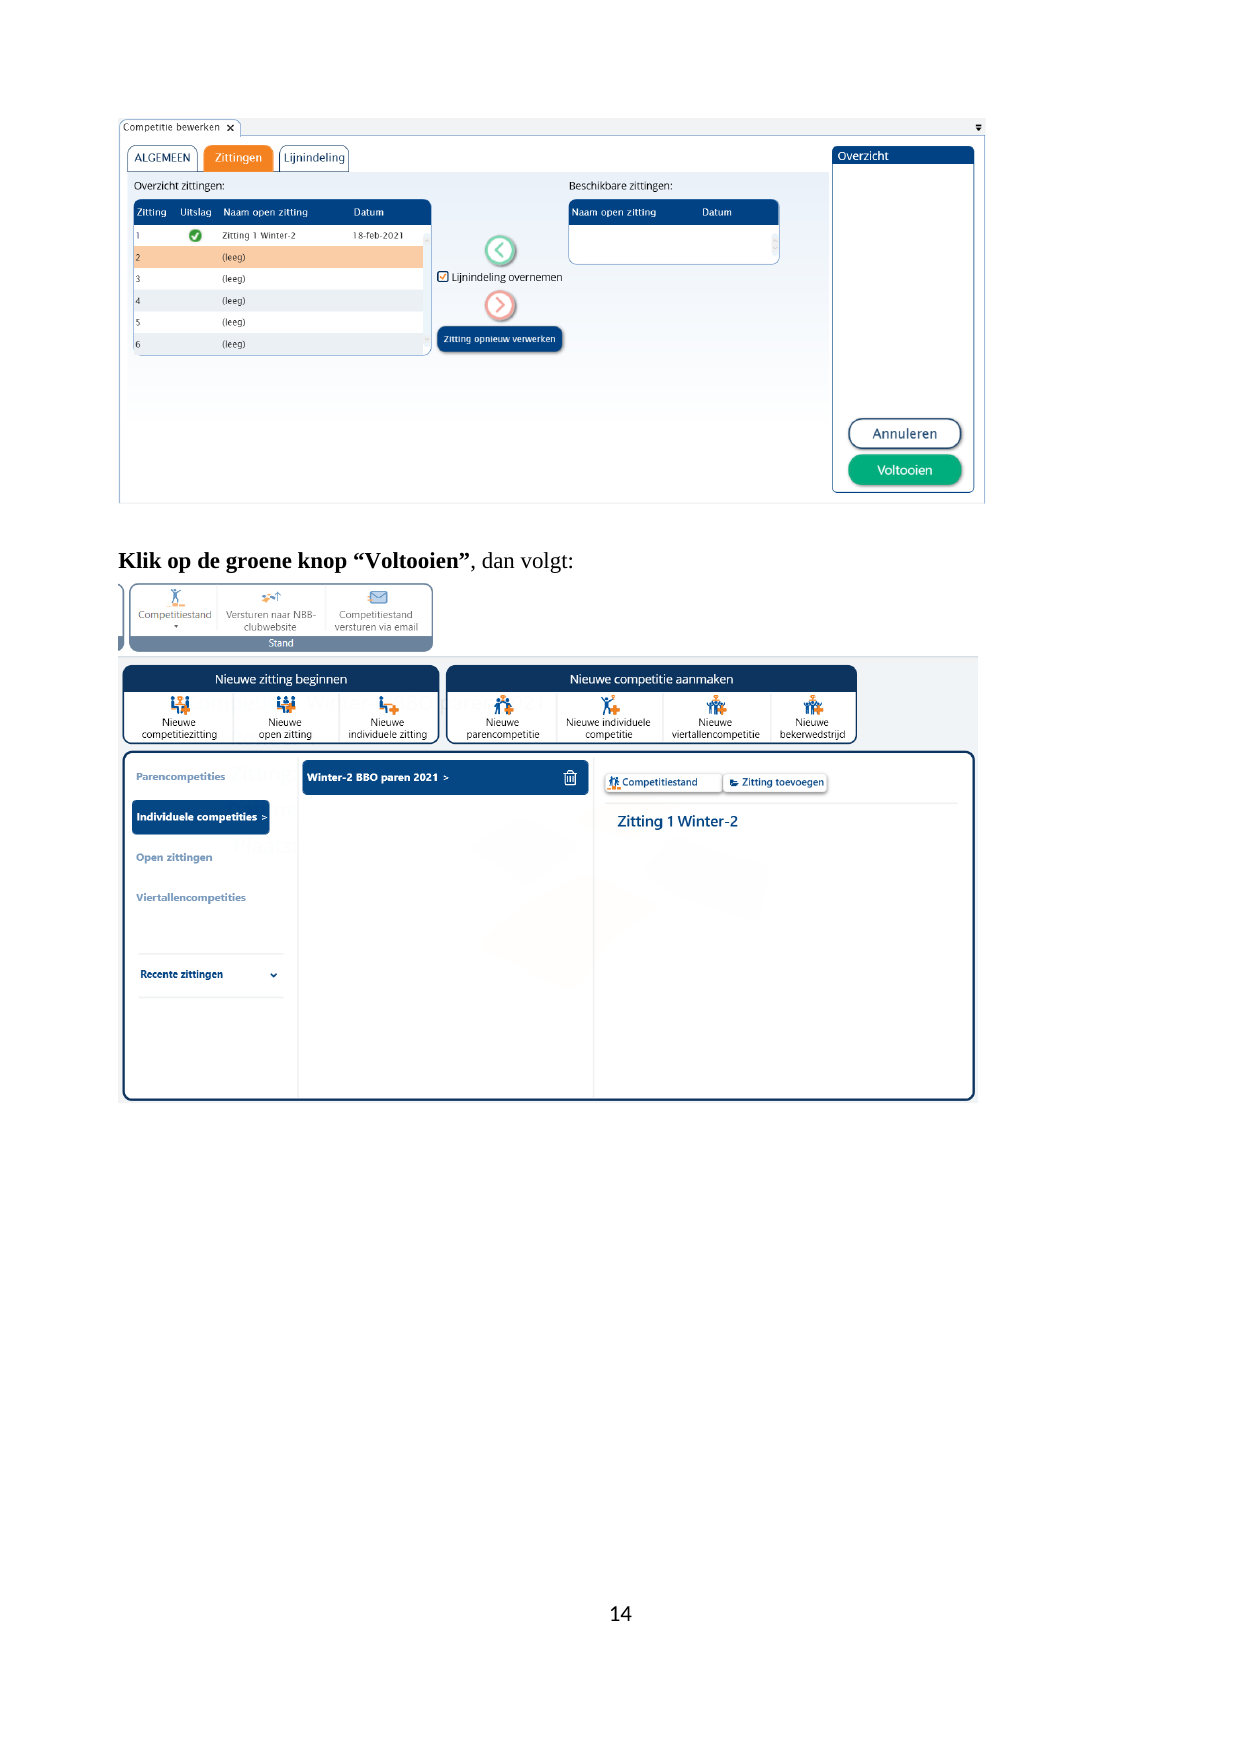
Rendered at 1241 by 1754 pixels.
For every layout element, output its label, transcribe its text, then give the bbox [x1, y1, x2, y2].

text Klik op de groene knop “Voltooien”, dan volgt: [118, 547, 1122, 573]
picture [118, 118, 986, 504]
picture [118, 581, 979, 1103]
